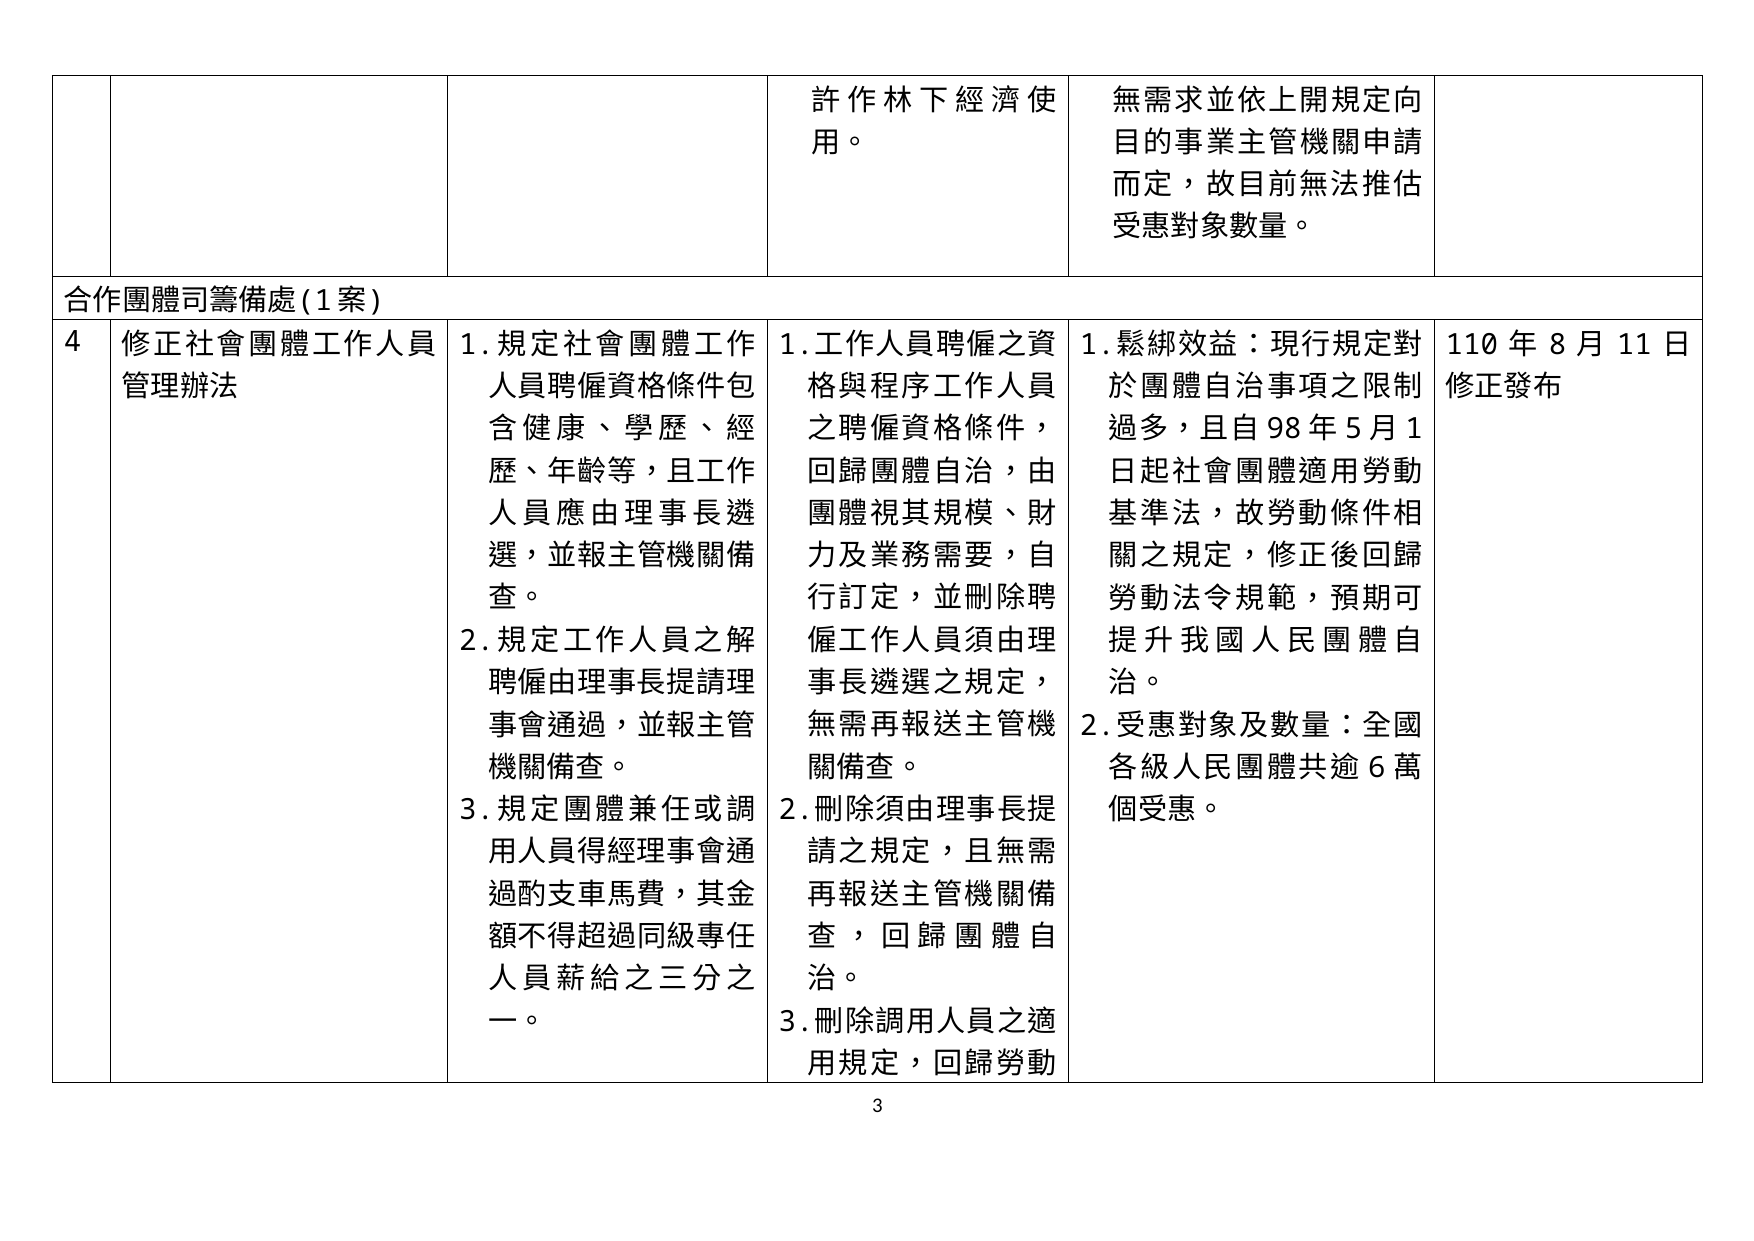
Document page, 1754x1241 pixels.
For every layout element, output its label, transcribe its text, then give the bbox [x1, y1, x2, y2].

table_cell 修正社會團體工作人員管理辦法 [111, 320, 447, 1082]
table_cell 1.工作人員聘僱之資格與程序工作人員之聘僱資格條件，回歸團體自治，由團體視其規模、財力及業務需要，自行訂定，並刪除聘僱工作人員須由理事長遴選之規定，無需再報送主管機關備查。 2.刪除須由理事長提請之規定，且無需再報送主管機關備查，回歸團體自治。 3.刪除調用人員之適用規定，回歸勞動 [768, 320, 1068, 1082]
table_cell [1435, 76, 1702, 276]
table_cell [111, 76, 447, 276]
table_cell [448, 76, 767, 276]
table_cell 4 [53, 320, 110, 1082]
table_cell 1.規定社會團體工作人員聘僱資格條件包含健康、學歷、經歷、年齡等，且工作人員應由理事長遴選，並報主管機關備查。 2.規定工作人員之解聘僱由理事長提請理事會通過，並報主管機關備查。 3.規定團體兼任或調用人員得經理事會通過酌支車馬費，其金額不得超過同級專任人員薪給之三分之一。 [448, 320, 767, 1082]
table_cell 許作林下經濟使用。 [768, 76, 1068, 276]
table_cell 無需求並依上開規定向目的事業主管機關申請而定，故目前無法推估受惠對象數量。 [1069, 76, 1434, 276]
table_cell 110年8月11日修正發布 [1435, 320, 1702, 1082]
table_cell 合作團體司籌備處(1案) [53, 277, 1702, 319]
table_cell 1.鬆綁效益：現行規定對於團體自治事項之限制過多，且自98年5月1日起社會團體適用勞動基準法，故勞動條件相關之規定，修正後回歸勞動法令規範，預期可提升我國人民團體自治。 2.受惠對象及數量：全國 各級人民團體共逾6萬 個受惠。 [1069, 320, 1434, 1082]
table_cell [53, 76, 110, 276]
